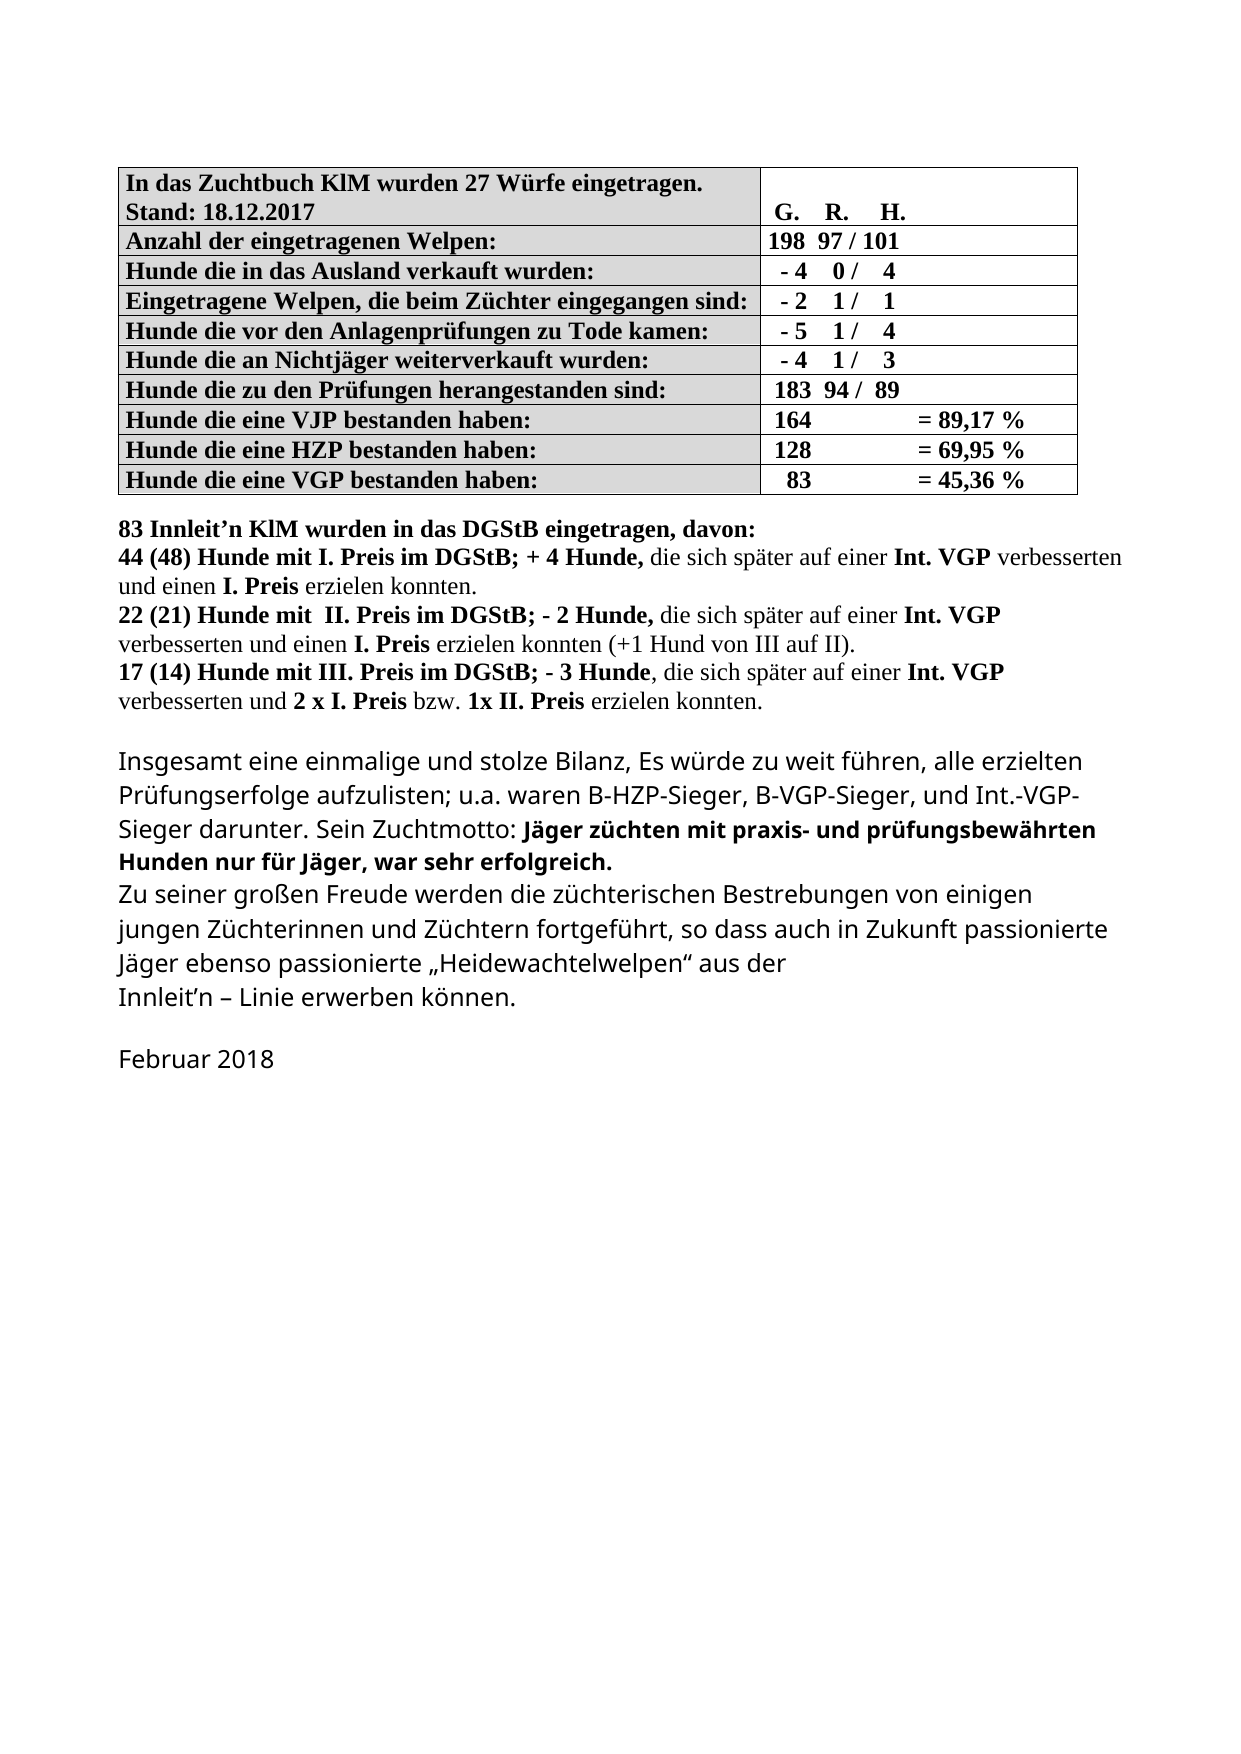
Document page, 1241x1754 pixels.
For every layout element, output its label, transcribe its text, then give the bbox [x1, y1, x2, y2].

text 17 (14) Hunde mit III. Preis im DGStB; - 3 Hunde, die sich später auf einer Int. VGP verbesserten und 2 x I. Preis bzw. 1x II. Preis erzielen konnten. [118, 657, 1122, 715]
table_cell Hunde die eine VJP bestanden haben: [119, 405, 760, 434]
table_cell 83 = 45,36 % [761, 465, 1077, 493]
table_cell Hunde die eine VGP bestanden haben: [119, 465, 760, 493]
table_cell 183 94 / 89 [761, 375, 1077, 404]
table_cell Eingetragene Welpen, die beim Züchter eingegangen sind: [119, 286, 760, 315]
table_cell - 2 1 / 1 [761, 286, 1077, 315]
table_cell 128 = 69,95 % [761, 435, 1077, 464]
table_cell - 5 1 / 4 [761, 316, 1077, 344]
table_cell - 4 0 / 4 [761, 256, 1077, 285]
table_cell Anzahl der eingetragenen Welpen: [119, 226, 760, 255]
table_cell 198 97 / 101 [761, 226, 1077, 255]
table_cell Hunde die eine HZP bestanden haben: [119, 435, 760, 464]
table_header G. R. H. [761, 168, 1077, 225]
table_cell Hunde die zu den Prüfungen herangestanden sind: [119, 375, 760, 404]
table_cell 164 = 89,17 % [761, 405, 1077, 434]
table_cell - 4 1 / 3 [761, 346, 1077, 374]
table_cell Hunde die vor den Anlagenprüfungen zu Tode kamen: [119, 316, 760, 344]
table_cell Hunde die an Nichtjäger weiterverkauft wurden: [119, 346, 760, 374]
text Zu seiner großen Freude werden die züchterischen Bestrebungen von einigen jungen Züchterinnen und Züchtern fortgeführt, so dass auch in Zukunft passionierte Jäger ebenso passionierte „Heidewachtelwelpen“ aus der Innleit’n – Linie erwerben können. [118, 877, 1122, 1013]
text 44 (48) Hunde mit I. Preis im DGStB; + 4 Hunde, die sich später auf einer Int. VGP verbesserten und einen I. Preis erzielen konnten. [118, 542, 1122, 600]
table_cell Hunde die in das Ausland verkauft wurden: [119, 256, 760, 285]
table_header In das Zuchtbuch KlM wurden 27 Würfe eingetragen. Stand: 18.12.2017 [119, 168, 760, 225]
text 22 (21) Hunde mit II. Preis im DGStB; - 2 Hunde, die sich später auf einer Int. VGP verbesserten und einen I. Preis erzielen konnten (+1 Hund von III auf II). [118, 600, 1122, 657]
text Februar 2018 [118, 1042, 1122, 1076]
text Insgesamt eine einmalige und stolze Bilanz, Es würde zu weit führen, alle erzielten Prüfungserfolge aufzulisten; u.a. waren B-HZP-Sieger, B-VGP-Sieger, und Int.-VGP-Sieger darunter. Sein Zuchtmotto: Jäger züchten mit praxis- und prüfungsbewährten Hunden nur für Jäger, war sehr erfolgreich. [118, 744, 1122, 877]
text 83 Innleit’n KlM wurden in das DGStB eingetragen, davon: [118, 514, 1122, 542]
